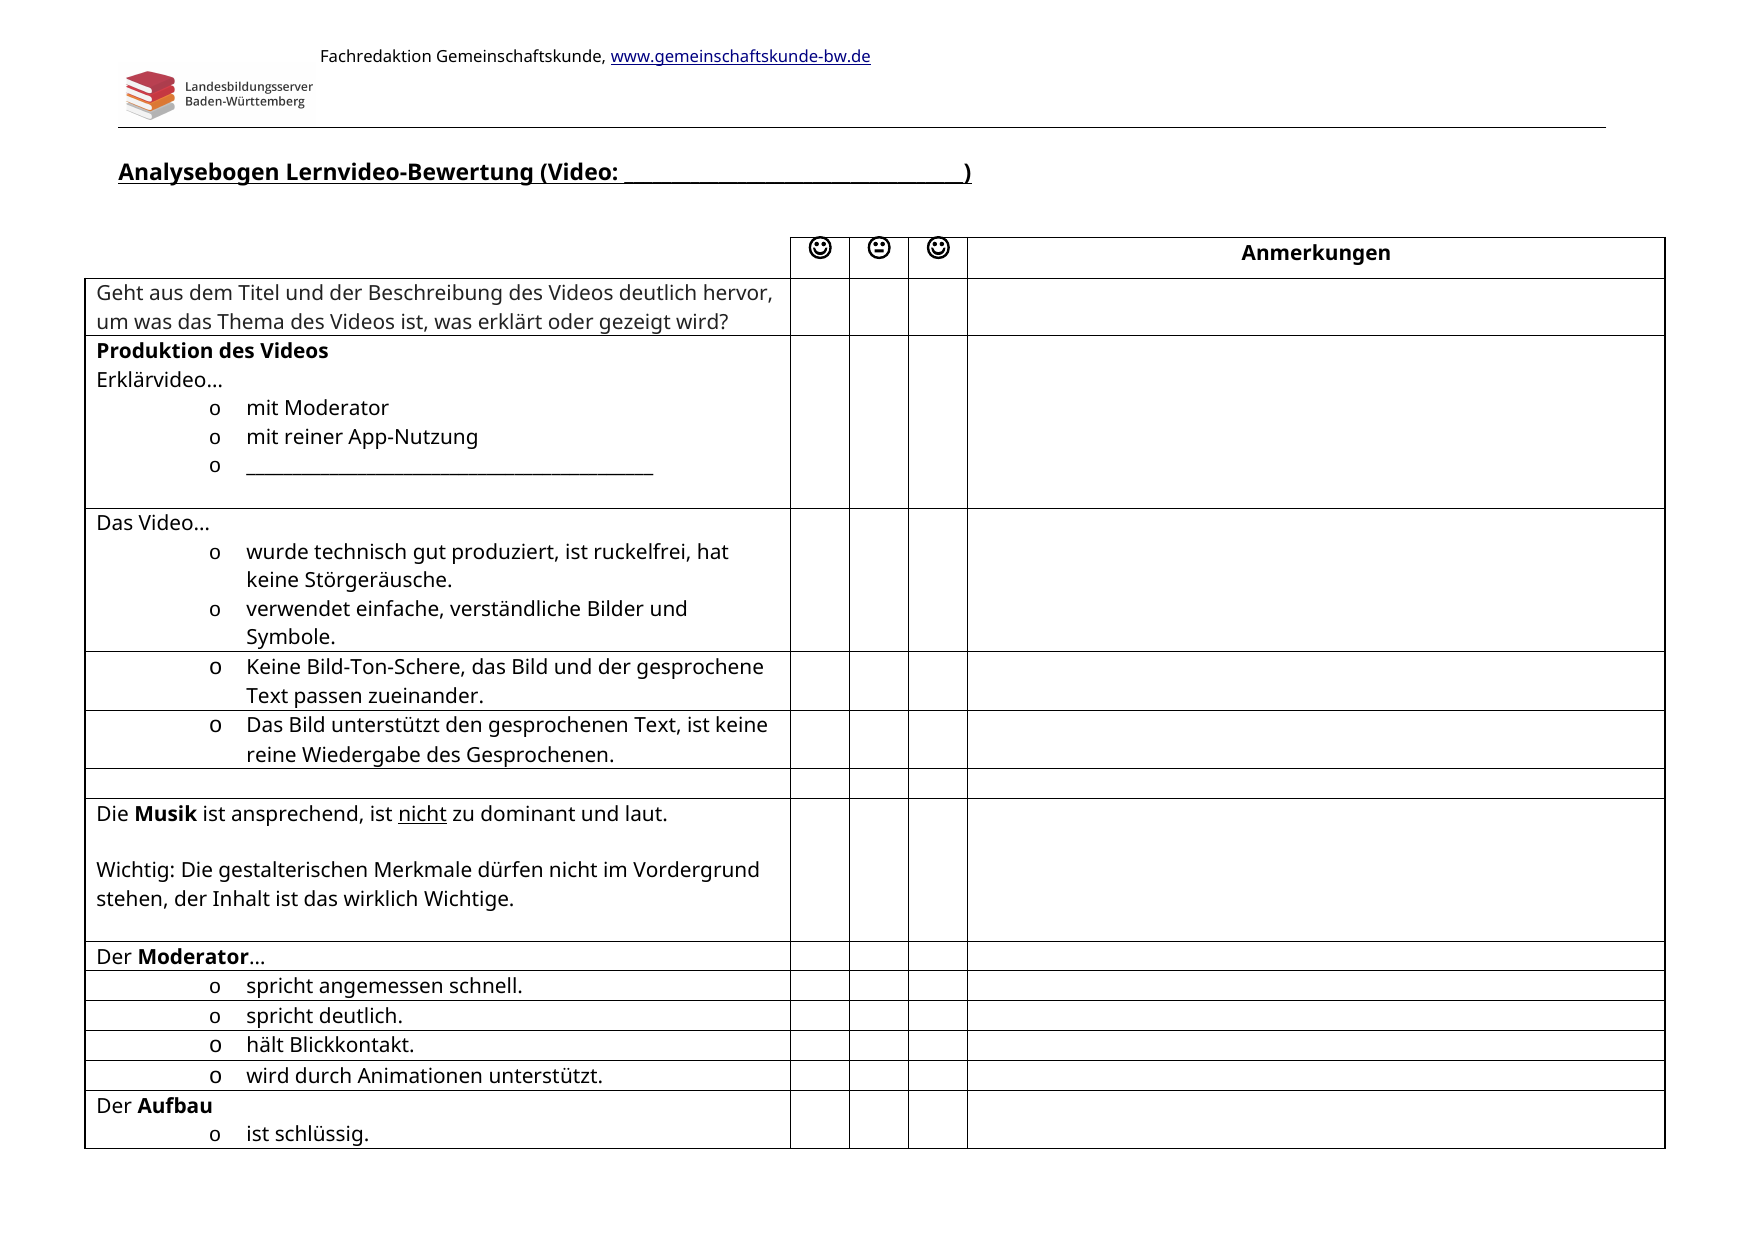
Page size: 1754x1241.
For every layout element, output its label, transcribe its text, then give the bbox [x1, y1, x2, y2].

table_cell Geht aus dem Titel und der Beschreibung des Videos deutlich hervor, um was das Thema des Videos ist, was erklärt oder gezeigt wird? [86, 279, 790, 335]
table_cell [909, 1061, 967, 1090]
table_cell [791, 799, 849, 941]
table_header Anmerkungen [968, 238, 1664, 277]
table_cell [968, 1031, 1664, 1060]
table_cell Produktion des Videos Erklärvideo… mit Moderator mit reiner App-Nutzung ____________________________________________ [86, 336, 790, 507]
table_cell [968, 711, 1664, 768]
table_cell [968, 971, 1664, 1000]
table_cell [791, 509, 849, 651]
table_header [85, 237, 790, 277]
table_cell [909, 1091, 967, 1148]
subtitle Analysebogen Lernvideo-Bewertung (Video: ____________________________________) [118, 156, 1606, 187]
table_cell spricht angemessen schnell. [86, 971, 790, 1000]
table_cell [909, 942, 967, 970]
table_header  [850, 238, 908, 277]
table_cell [968, 799, 1664, 941]
table_cell [791, 711, 849, 768]
table_cell Keine Bild-Ton-Schere, das Bild und der gesprochene Text passen zueinander. [86, 652, 790, 709]
table_cell [968, 769, 1664, 798]
table_cell [791, 1061, 849, 1090]
table_cell [968, 509, 1664, 651]
table_cell [791, 971, 849, 1000]
table_cell [909, 1031, 967, 1060]
table_cell [791, 336, 849, 507]
table_cell Das Bild unterstützt den gesprochenen Text, ist keine reine Wiedergabe des Gesprochenen. [86, 711, 790, 768]
table_cell [850, 1001, 908, 1029]
table_cell [850, 1061, 908, 1090]
table_cell spricht deutlich. [86, 1001, 790, 1029]
table_cell [791, 1031, 849, 1060]
table_cell [909, 279, 967, 335]
table_cell [791, 769, 849, 798]
table_cell [850, 279, 908, 335]
table_cell [850, 509, 908, 651]
table_cell [850, 1091, 908, 1148]
table_cell [850, 652, 908, 709]
table_cell [850, 1031, 908, 1060]
table_cell [968, 942, 1664, 970]
table_header  [909, 238, 967, 277]
table_cell [968, 1061, 1664, 1090]
table_cell [791, 942, 849, 970]
table_cell [791, 1091, 849, 1148]
table_cell [909, 769, 967, 798]
table_cell [791, 652, 849, 709]
table_cell [909, 1001, 967, 1029]
table_cell [791, 279, 849, 335]
table_cell [791, 1001, 849, 1029]
table_cell [968, 336, 1664, 507]
table_cell [968, 1091, 1664, 1148]
table_cell [850, 769, 908, 798]
table_cell [850, 336, 908, 507]
table_cell [850, 942, 908, 970]
table_cell [909, 799, 967, 941]
table_cell hält Blickkontakt. [86, 1031, 790, 1060]
table_cell Der Aufbau ist schlüssig. [86, 1091, 790, 1148]
table_cell [909, 971, 967, 1000]
table_cell [968, 279, 1664, 335]
table_cell [850, 799, 908, 941]
table_cell [86, 769, 790, 798]
table_cell [909, 652, 967, 709]
table_cell Das Video… wurde technisch gut produziert, ist ruckelfrei, hat keine Störgeräusche. verwendet einfache, verständliche Bilder und Symbole. [86, 509, 790, 651]
table_cell wird durch Animationen unterstützt. [86, 1061, 790, 1090]
table_cell Die Musik ist ansprechend, ist nicht zu dominant und laut. Wichtig: Die gestalterischen Merkmale dürfen nicht im Vordergrund stehen, der Inhalt ist das wirklich Wichtige. [86, 799, 790, 941]
table_header  [791, 238, 849, 277]
table_cell [909, 711, 967, 768]
table_cell [909, 336, 967, 507]
table_cell Der Moderator… [86, 942, 790, 970]
table_cell [909, 509, 967, 651]
table_cell [850, 971, 908, 1000]
table_cell [968, 1001, 1664, 1029]
table_cell [850, 711, 908, 768]
table_cell [968, 652, 1664, 709]
